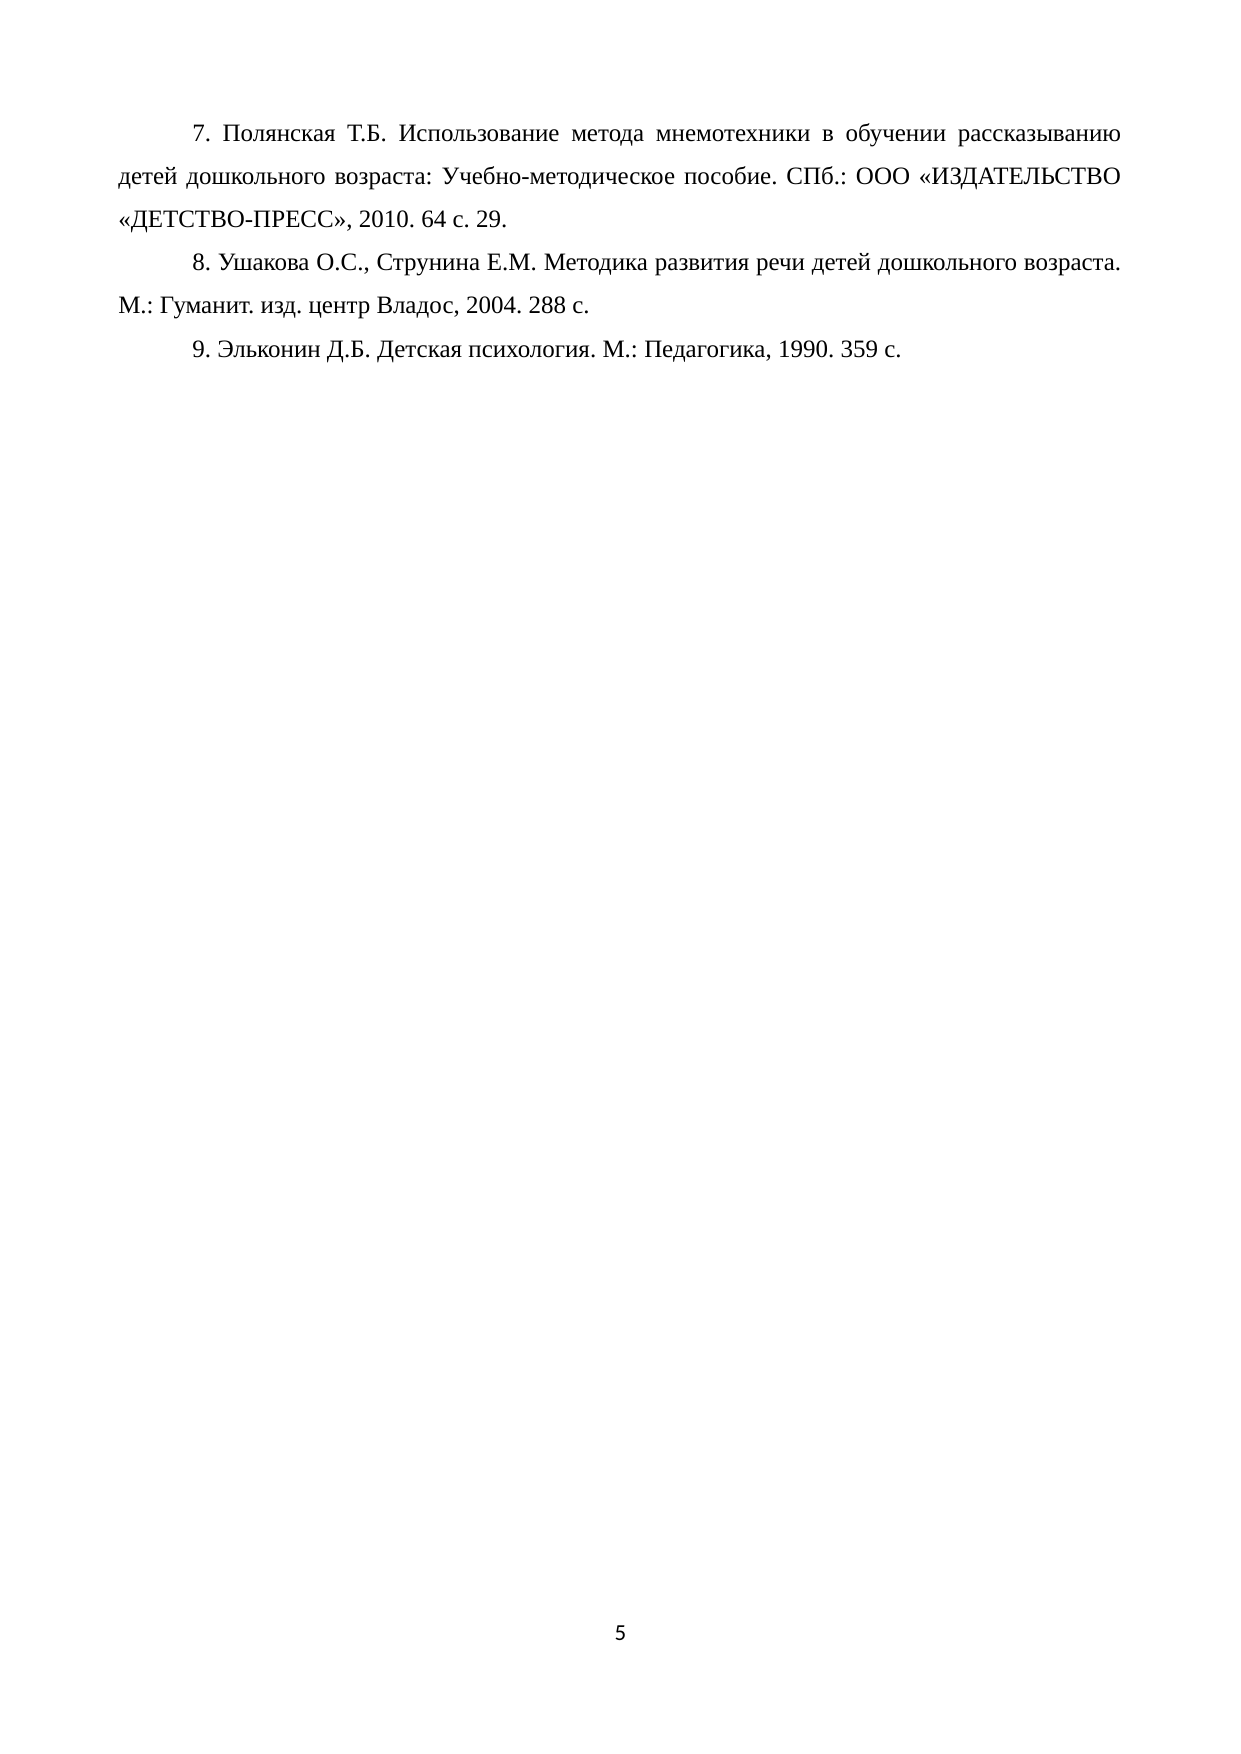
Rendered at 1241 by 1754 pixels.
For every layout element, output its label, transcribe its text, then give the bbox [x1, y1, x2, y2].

text 8. Ушакова О.С., Струнина Е.М. Методика развития речи детей дошкольного возраста. М.: Гуманит. изд. центр Владос, 2004. 288 с. [118, 247, 1122, 319]
text 7. Полянская Т.Б. Использование метода мнемотехники в обучении рассказыванию детей дошкольного возраста: Учебно-методическое пособие. СПб.: ООО «ИЗДАТЕЛЬСТВО «ДЕТСТВО-ПРЕСС», 2010. 64 с. 29. [118, 118, 1122, 233]
text 9. Эльконин Д.Б. Детская психология. М.: Педагогика, 1990. 359 с. [118, 334, 1122, 362]
